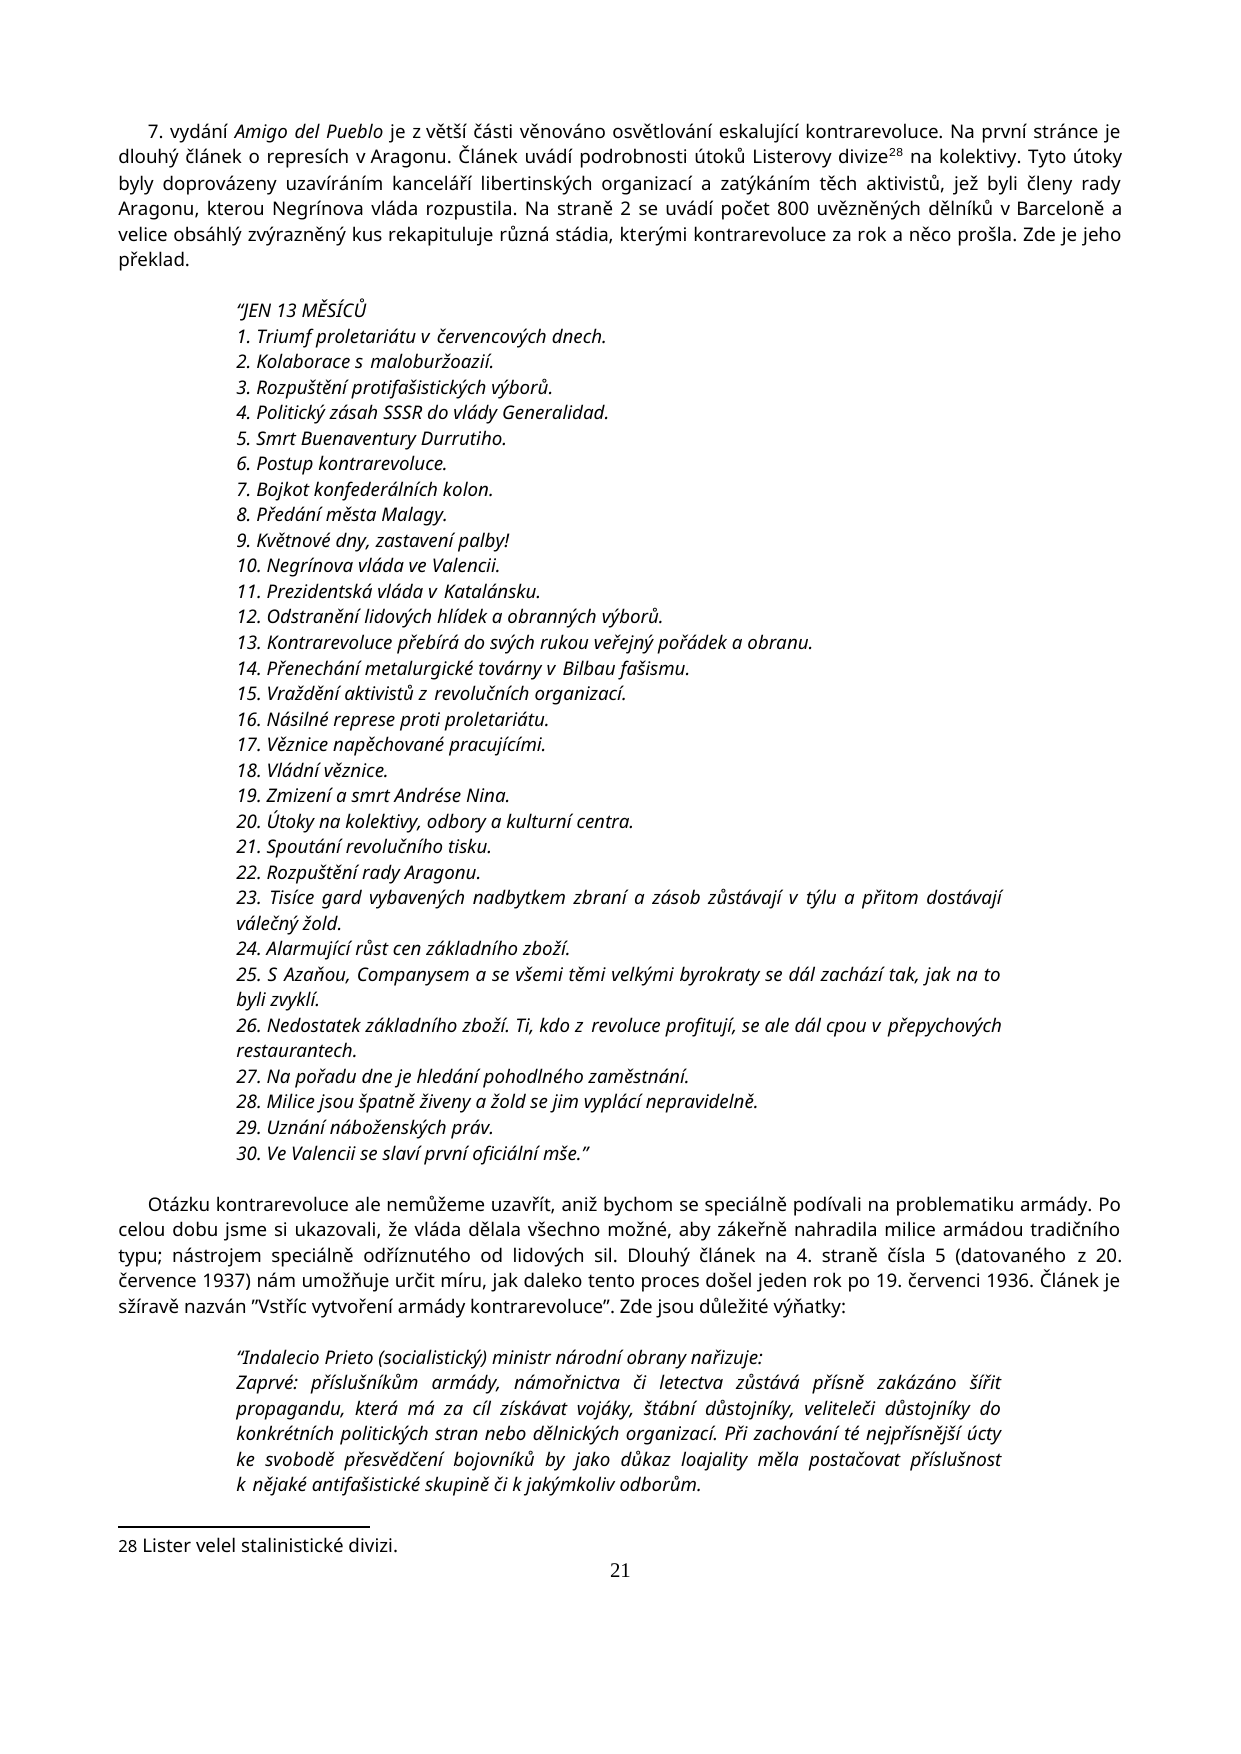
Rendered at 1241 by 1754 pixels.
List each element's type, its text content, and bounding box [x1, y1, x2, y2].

text 16. Násilné represe proti proletariátu. [236, 706, 1004, 731]
text 14. Přenechání metalurgické továrny v Bilbau fašismu. [236, 655, 1004, 680]
text Zaprvé: příslušníkům armády, námořnictva či letectva zůstává přísně zakázáno šířit propagandu, která má za cíl získávat vojáky, štábní důstojníky, veliteleči důstojníky do konkrétních politických stran nebo dělnických organizací. Při zachování té nejpřísnější úcty ke svobodě přesvědčení bojovníků by jako důkaz loajality měla postačovat příslušnost k nějaké antifašistické skupině či k jakýmkoliv odborům. [236, 1369, 1004, 1497]
text 5. Smrt Buenaventury Durrutiho. [236, 425, 1004, 451]
text 11. Prezidentská vláda v Katalánsku. [236, 578, 1004, 604]
text 20. Útoky na kolektivy, odbory a kulturní centra. [236, 808, 1004, 833]
text 1. Triumf proletariátu v červencových dnech. [236, 323, 1004, 349]
text 23. Tisíce gard vybavených nadbytkem zbraní a zásob zůstávají v týlu a přitom dostávají válečný žold. [236, 884, 1004, 936]
text Lister velel stalinistické divizi. [118, 1533, 1122, 1558]
text 7. Bojkot konfederálních kolon. [236, 476, 1004, 502]
text 24. Alarmující růst cen základního zboží. [236, 936, 1004, 961]
text “Indalecio Prieto (socialistický) ministr národní obrany nařizuje: [236, 1344, 1004, 1369]
text 12. Odstranění lidových hlídek a obranných výborů. [236, 604, 1004, 629]
text 8. Předání města Malagy. [236, 502, 1004, 527]
text 21. Spoutání revolučního tisku. [236, 833, 1004, 859]
text 4. Politický zásah SSSR do vlády Generalidad. [236, 400, 1004, 425]
text 22. Rozpuštění rady Aragonu. [236, 859, 1004, 884]
text 3. Rozpuštění protifašistických výborů. [236, 374, 1004, 400]
text 26. Nedostatek základního zboží. Ti, kdo z revoluce profitují, se ale dál cpou v přepychových restaurantech. [236, 1012, 1004, 1063]
text 10. Negrínova vláda ve Valencii. [236, 553, 1004, 578]
text 13. Kontrarevoluce přebírá do svých rukou veřejný pořádek a obranu. [236, 629, 1004, 655]
text 9. Květnové dny, zastavení palby! [236, 527, 1004, 553]
text 27. Na pořadu dne je hledání pohodlného zaměstnání. [236, 1063, 1004, 1089]
text 6. Postup kontrarevoluce. [236, 451, 1004, 476]
text “JEN 13 MĚSÍCů [236, 298, 1004, 323]
text 17. Věznice napěchované pracujícími. [236, 731, 1004, 757]
text Otázku kontrarevoluce ale nemůžeme uzavřít, aniž bychom se speciálně podívali na problematiku armády. Po celou dobu jsme si ukazovali, že vláda dělala všechno možné, aby zákeřně nahradila milice armádou tradičního typu; nástrojem speciálně odříznutého od lidových sil. Dlouhý článek na 4. straně čísla 5 (datovaného z 20. července 1937) nám umožňuje určit míru, jak daleko tento proces došel jeden rok po 19. červenci 1936. Článek je sžíravě nazván ”Vstříc vytvoření armády kontrarevoluce”. Zde jsou důležité výňatky: [118, 1191, 1122, 1318]
text 28. Milice jsou špatně živeny a žold se jim vyplácí nepravidelně. [236, 1089, 1004, 1114]
text 30. Ve Valencii se slaví první oficiální mše.” [236, 1140, 1004, 1165]
text 29. Uznání náboženských práv. [236, 1114, 1004, 1140]
text 2. Kolaborace s maloburžoazií. [236, 349, 1004, 374]
text 19. Zmizení a smrt Andrése Nina. [236, 782, 1004, 808]
text 15. Vraždění aktivistů z revolučních organizací. [236, 680, 1004, 706]
text 25. S Azaňou, Companysem a se všemi těmi velkými byrokraty se dál zachází tak, jak na to byli zvyklí. [236, 961, 1004, 1012]
text 7. vydání Amigo del Pueblo je z větší části věnováno osvětlování eskalující kontrarevoluce. Na první stránce je dlouhý článek o represích v Aragonu. Článek uvádí podrobnosti útoků Listerovy divize na kolektivy. Tyto útoky byly doprovázeny uzavíráním kanceláří libertinských organizací a zatýkáním těch aktivistů, jež byli členy rady Aragonu, kterou Negrínova vláda rozpustila. Na straně 2 se uvádí počet 800 uvězněných dělníků v Barceloně a velice obsáhlý zvýrazněný kus rekapituluje různá stádia, kterými kontrarevoluce za rok a něco prošla. Zde je jeho překlad. [118, 118, 1122, 272]
text 18. Vládní věznice. [236, 757, 1004, 782]
